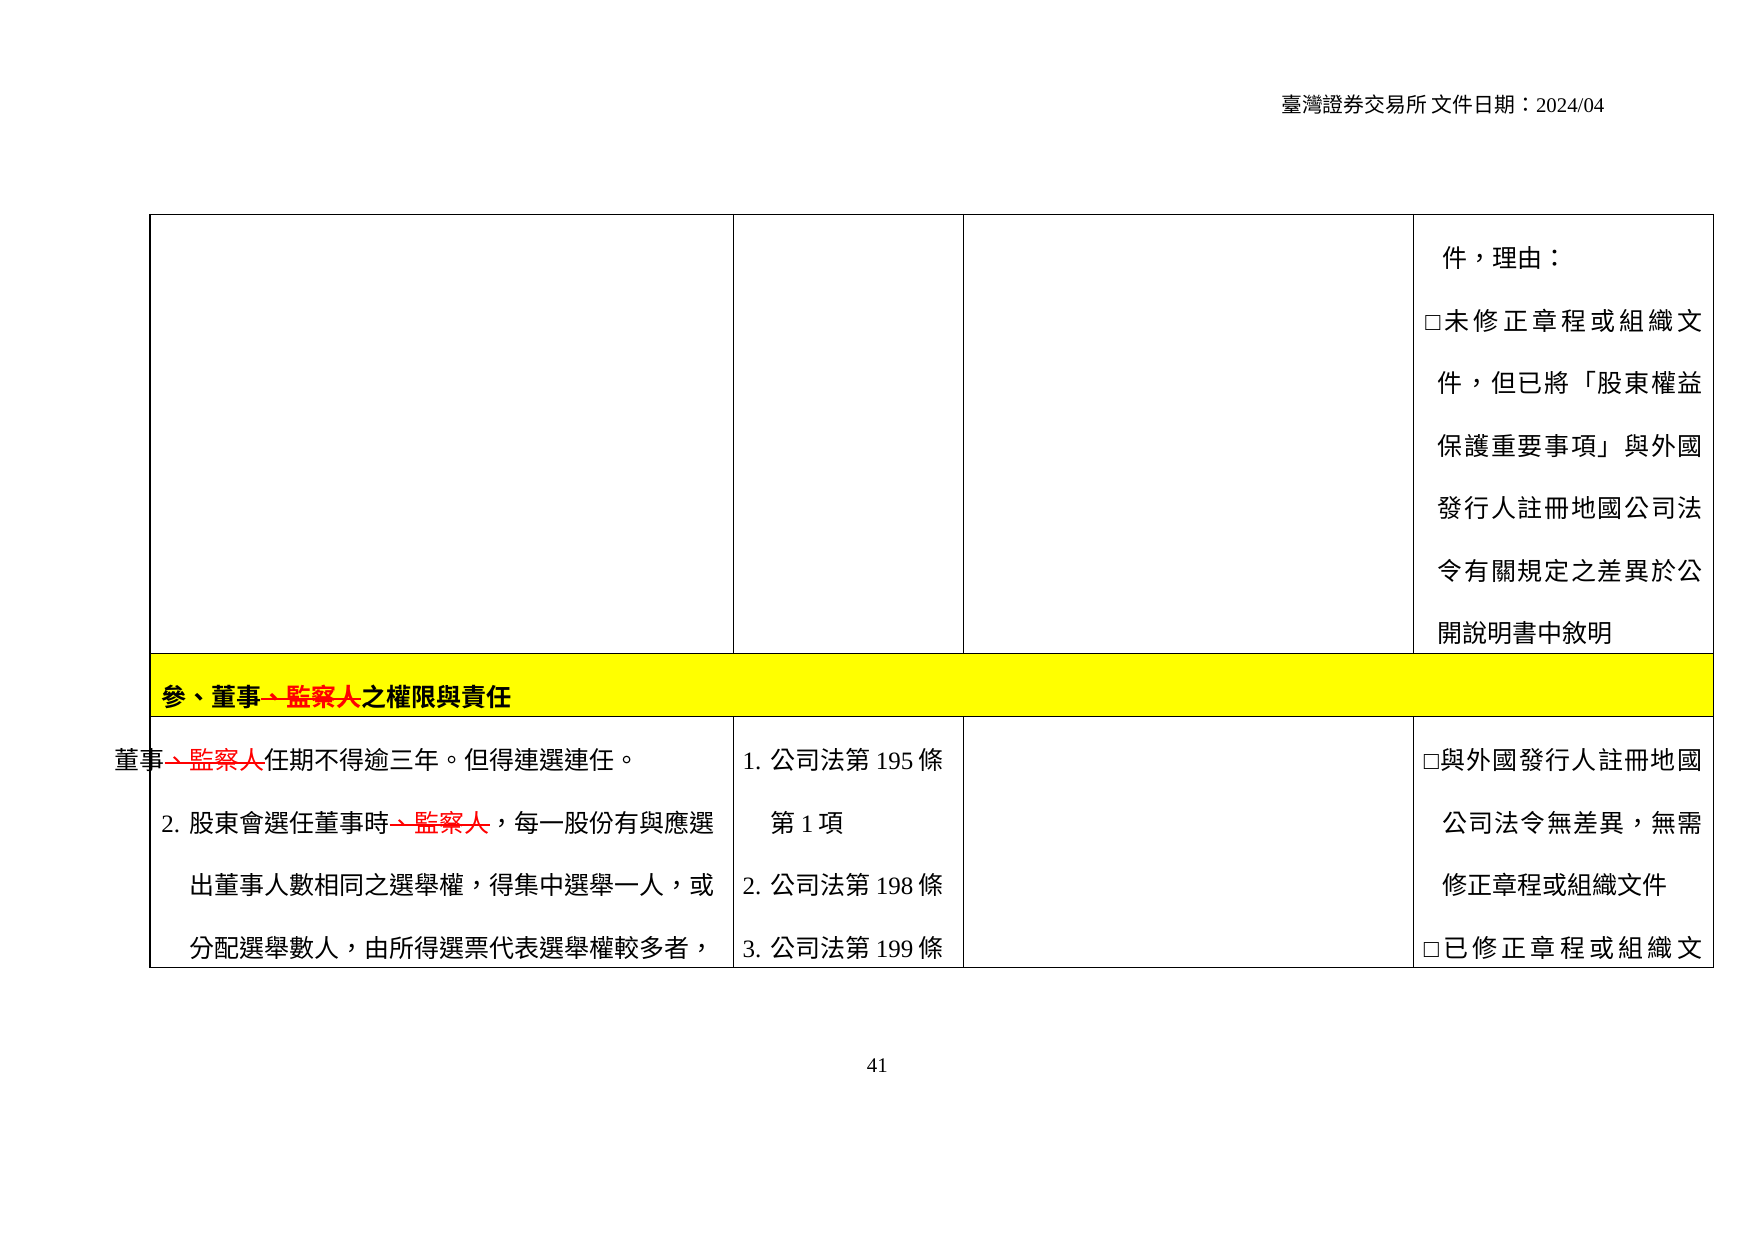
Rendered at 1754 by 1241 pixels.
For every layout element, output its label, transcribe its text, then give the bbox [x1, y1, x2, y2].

table_cell [964, 717, 1413, 967]
table_cell 公司法第195條第1項 公司法第198條 公司法第199條第1項 公司法第217條第1項 公司法第227條 [734, 717, 963, 967]
table_cell 參、董事、監察人之權限與責任 [151, 654, 1713, 716]
table_cell 董事、監察人任期不得逾三年。但得連選連任。 股東會選任董事時、監察人，每一股份有與應選出董事人數相同之選舉權，得集中選舉一人，或分配選舉數人，由所得選票代表選舉權較多者，當選為董事。 董事得經股東會決議隨時解任。 [151, 717, 733, 967]
table_cell [734, 215, 963, 652]
table_cell [964, 215, 1413, 652]
table_cell □與外國發行人註冊地國公司法令無差異，無需修正章程或組織文件 □已修正章程或組織文 [1414, 717, 1713, 967]
table_cell 件，理由： □未修正章程或組織文件，但已將「股東權益保護重要事項」與外國發行人註冊地國公司法令有關規定之差異於公開說明書中敘明 [1414, 215, 1713, 652]
table_cell [151, 215, 733, 652]
